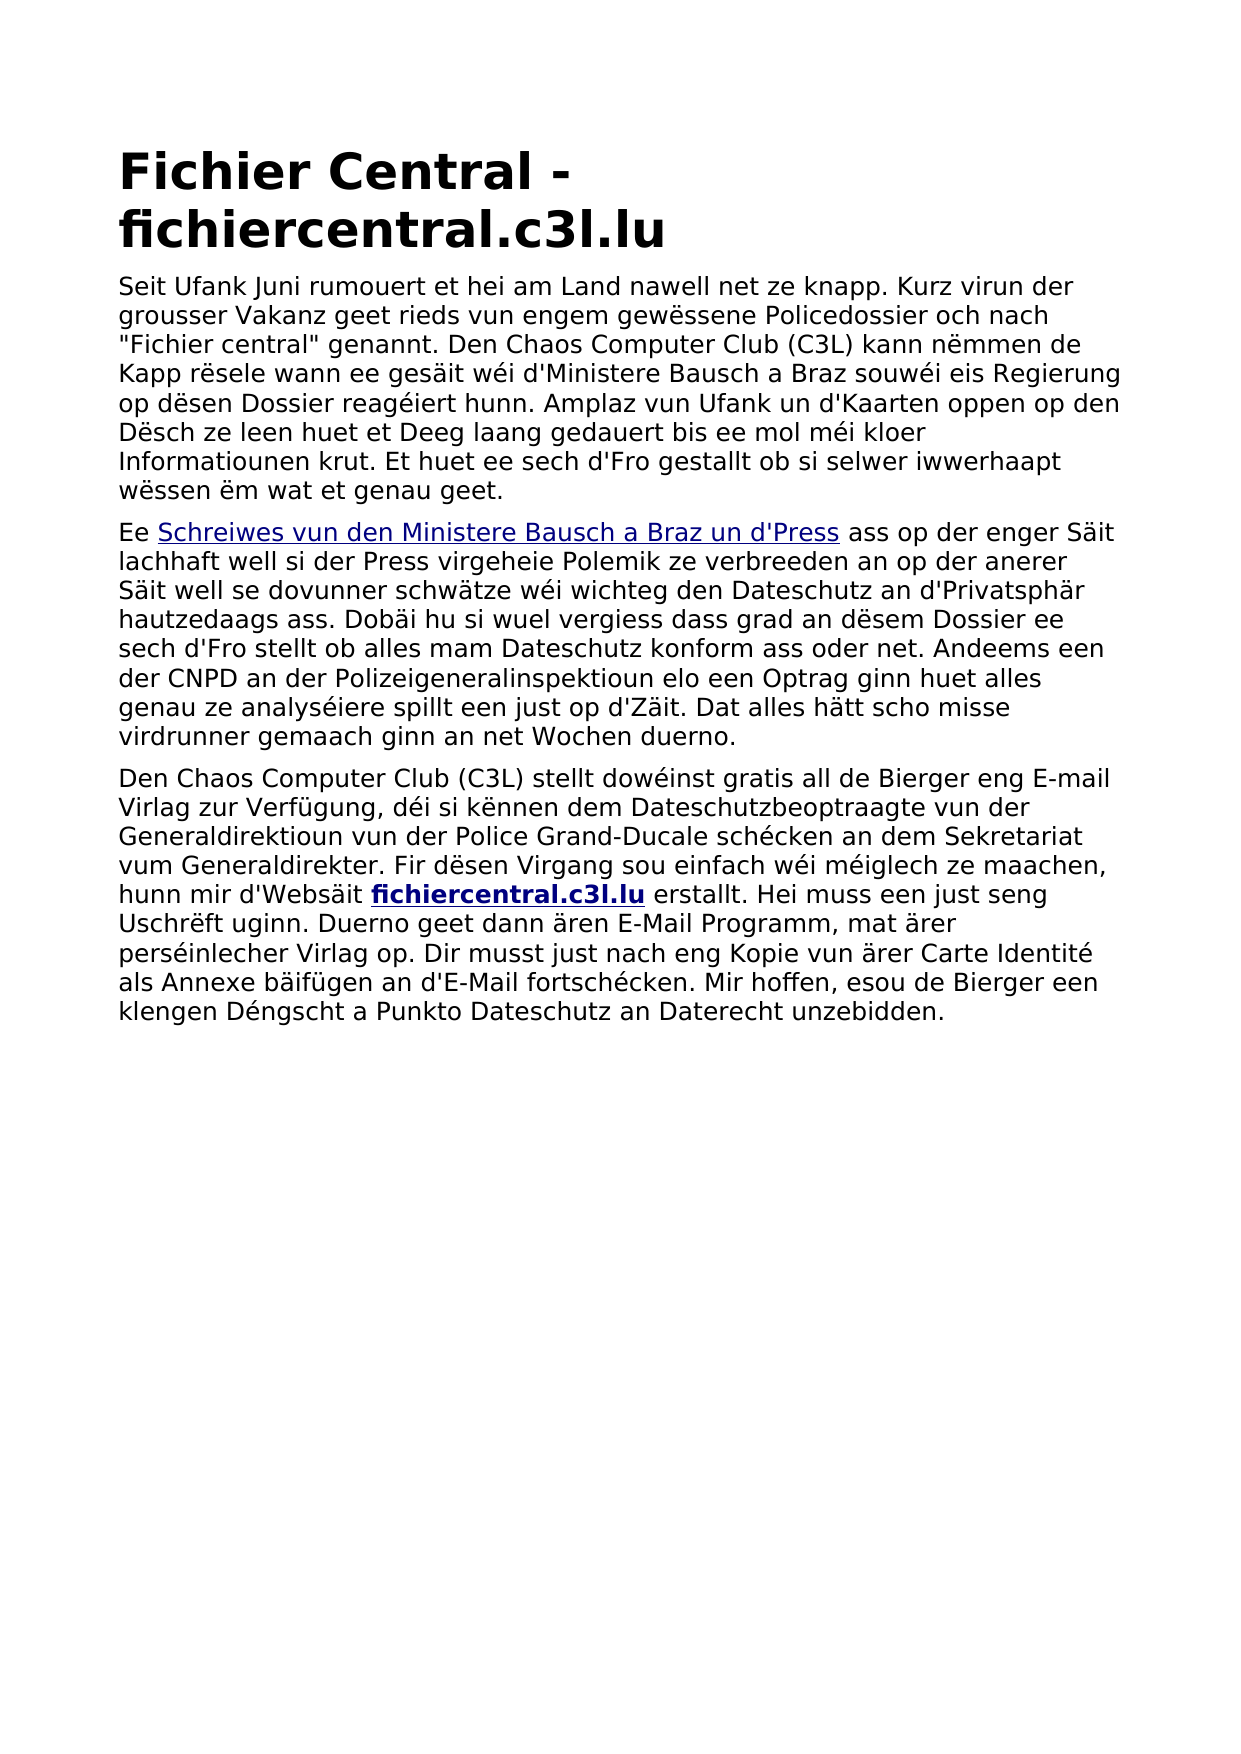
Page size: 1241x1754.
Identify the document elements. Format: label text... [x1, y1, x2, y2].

text Den Chaos Computer Club (C3L) stellt dowéinst gratis all de Bierger eng E-mail Virlag zur Verfügung, déi si kënnen dem Dateschutzbeoptraagte vun der Generaldirektioun vun der Police Grand-Ducale schécken an dem Sekretariat vum Generaldirekter. Fir dësen Virgang sou einfach wéi méiglech ze maachen, hunn mir d'Websäit fichiercentral.c3l.lu erstallt. Hei muss een just seng Uschrëft uginn. Duerno geet dann ären E-Mail Programm, mat ärer perséinlecher Virlag op. Dir musst just nach eng Kopie vun ärer Carte Identité als Annexe bäifügen an d'E-Mail fortschécken. Mir hoffen, esou de Bierger een klengen Déngscht a Punkto Dateschutz an Daterecht unzebidden. [118, 764, 1122, 1026]
subtitle Fichier Central - fichiercentral.c3l.lu [118, 143, 1122, 259]
text Ee Schreiwes vun den Ministere Bausch a Braz un d'Press ass op der enger Säit lachhaft well si der Press virgeheie Polemik ze verbreeden an op der anerer Säit well se dovunner schwätze wéi wichteg den Dateschutz an d'Privatsphär hautzedaags ass. Dobäi hu si wuel vergiess dass grad an dësem Dossier ee sech d'Fro stellt ob alles mam Dateschutz konform ass oder net. Andeems een der CNPD an der Polizeigeneralinspektioun elo een Optrag ginn huet alles genau ze analyséiere spillt een just op d'Zäit. Dat alles hätt scho misse virdrunner gemaach ginn an net Wochen duerno. [118, 518, 1122, 751]
text Seit Ufank Juni rumouert et hei am Land nawell net ze knapp. Kurz virun der grousser Vakanz geet rieds vun engem gewëssene Policedossier och nach "Fichier central" genannt. Den Chaos Computer Club (C3L) kann nëmmen de Kapp rësele wann ee gesäit wéi d'Ministere Bausch a Braz souwéi eis Regierung op dësen Dossier reagéiert hunn. Amplaz vun Ufank un d'Kaarten oppen op den Dësch ze leen huet et Deeg laang gedauert bis ee mol méi kloer Informatiounen krut. Et huet ee sech d'Fro gestallt ob si selwer iwwerhaapt wëssen ëm wat et genau geet. [118, 272, 1122, 505]
